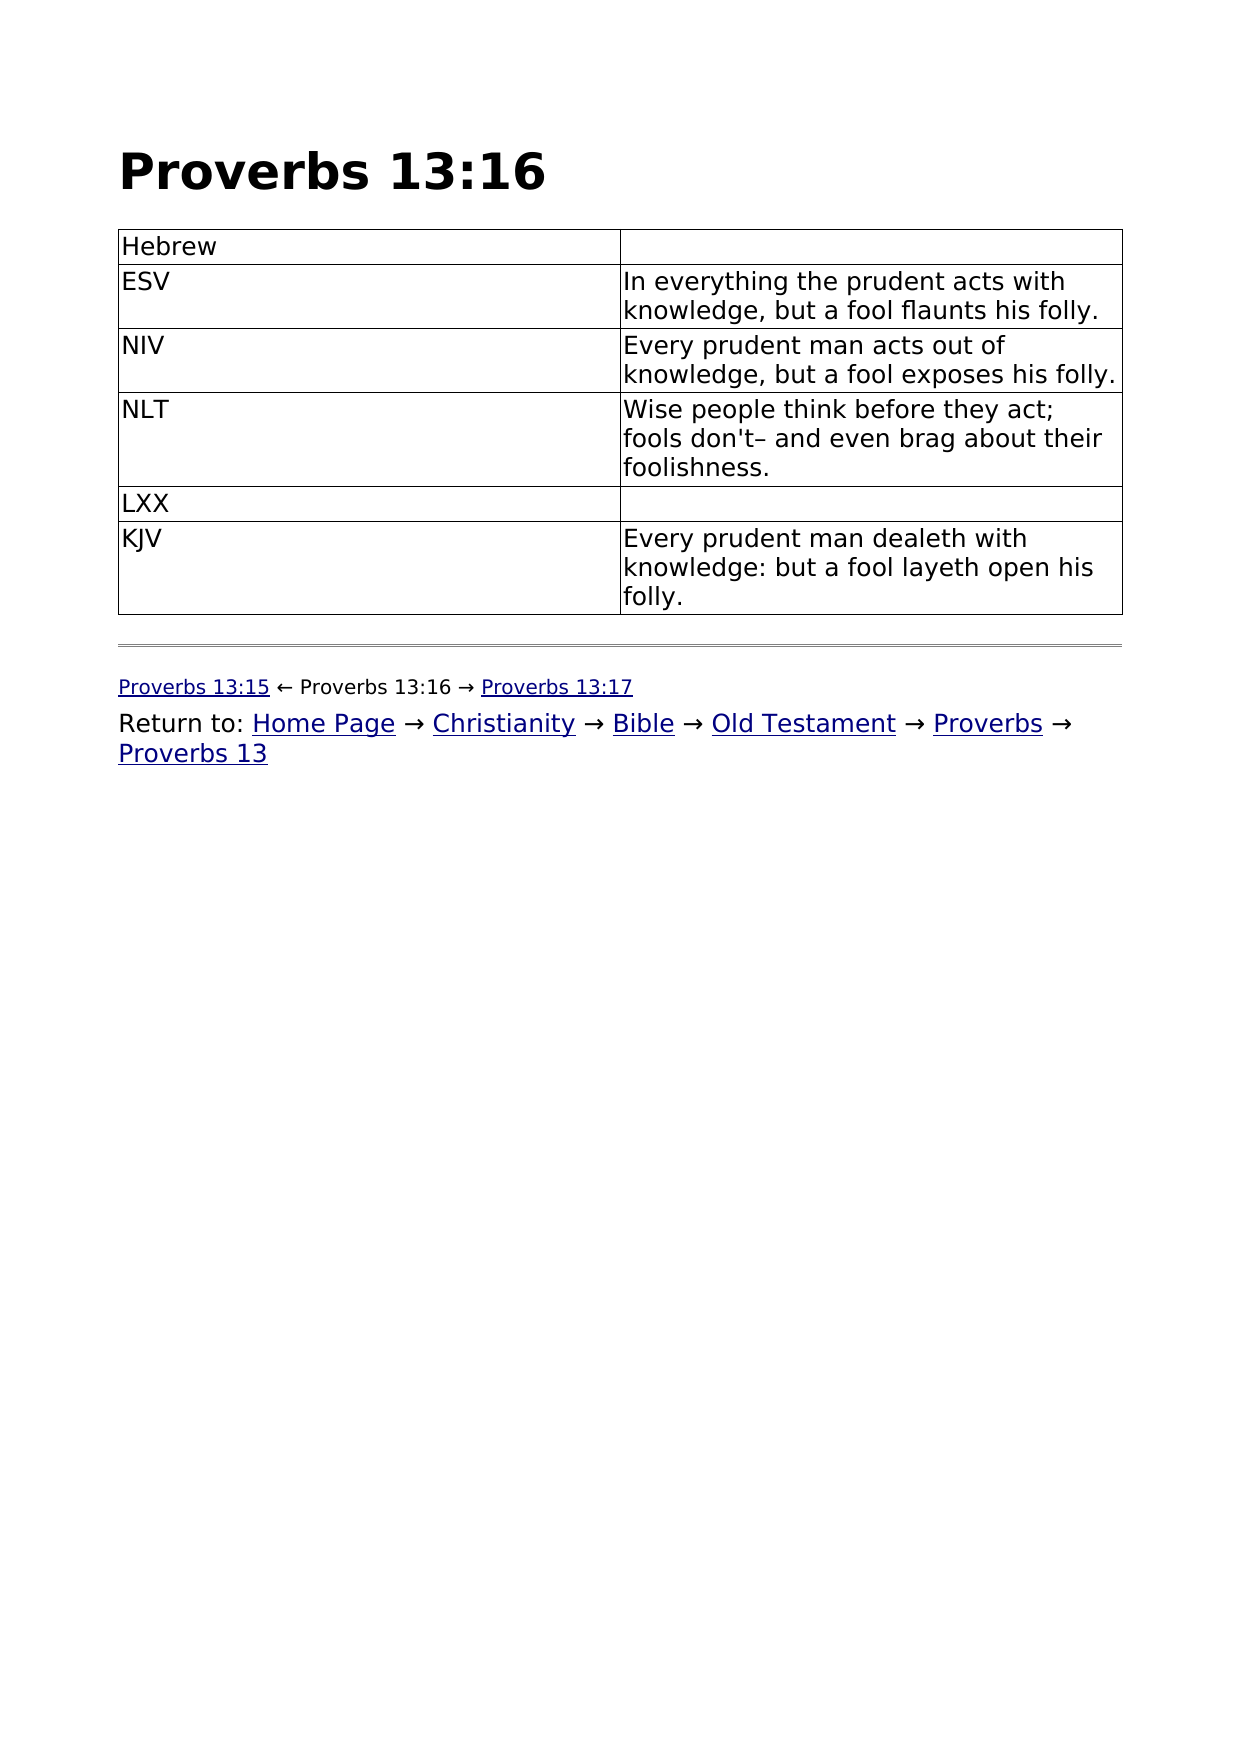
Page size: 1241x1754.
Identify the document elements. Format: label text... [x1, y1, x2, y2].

table_cell ESV [119, 265, 620, 328]
text Proverbs 13:15 ← Proverbs 13:16 → Proverbs 13:17 [118, 676, 1122, 709]
table_cell In everything the prudent acts with knowledge, but a fool flaunts his folly. [621, 265, 1122, 328]
table_cell Every prudent man dealeth with knowledge: but a fool layeth open his folly. [621, 522, 1122, 614]
table_cell NIV [119, 329, 620, 392]
table_cell Wise people think before they act; fools don't– and even brag about their foolishness. [621, 393, 1122, 486]
table_cell Every prudent man acts out of knowledge, but a fool exposes his folly. [621, 329, 1122, 392]
text Return to: Home Page → Christianity → Bible → Old Testament → Proverbs → Proverbs 13 [118, 709, 1122, 768]
table_header Hebrew [119, 230, 620, 264]
table_header [621, 230, 1122, 264]
subtitle Proverbs 13:16 [118, 143, 1122, 201]
table_cell KJV [119, 522, 620, 614]
table_cell NLT [119, 393, 620, 486]
table_cell [621, 487, 1122, 521]
table_cell LXX [119, 487, 620, 521]
